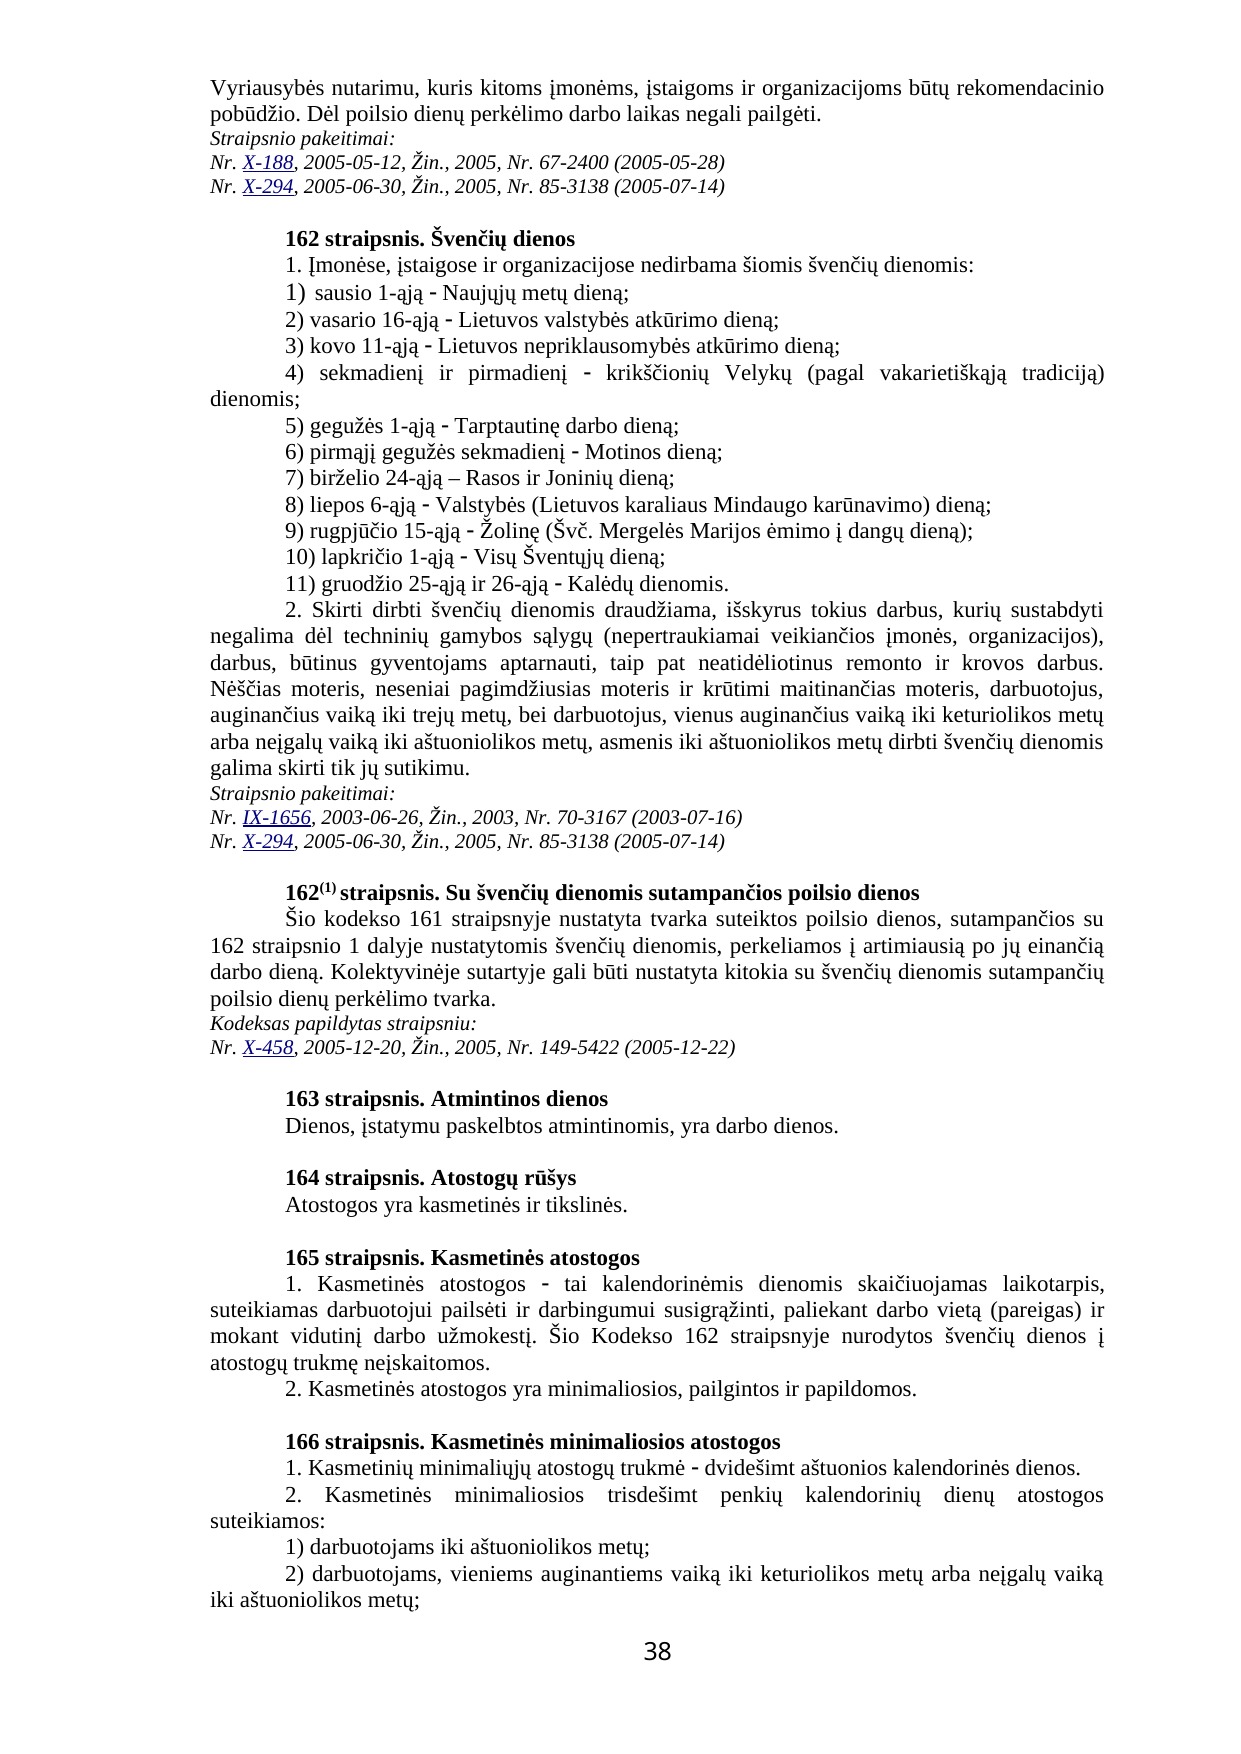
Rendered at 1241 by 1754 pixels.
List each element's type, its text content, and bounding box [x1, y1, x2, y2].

text 3) kovo 11-ąją  Lietuvos nepriklausomybės atkūrimo dieną; [210, 333, 1106, 359]
text Kodeksas papildytas straipsniu: [210, 1011, 1106, 1035]
text 2) darbuotojams, vieniems auginantiems vaiką iki keturiolikos metų arba neįgalų vaiką iki aštuoniolikos metų; [210, 1560, 1104, 1612]
text 163 straipsnis. Atmintinos dienos [210, 1085, 1106, 1112]
text 11) gruodžio 25-ąją ir 26-ąją  Kalėdų dienomis. [210, 570, 1106, 596]
text 8) liepos 6-ąją  Valstybės (Lietuvos karaliaus Mindaugo karūnavimo) dieną; [210, 491, 1106, 517]
text 4) sekmadienį ir pirmadienį  krikščionių Velykų (pagal vakarietiškąją tradiciją) dienomis; [210, 359, 1106, 412]
text 2. Skirti dirbti švenčių dienomis draudžiama, išskyrus tokius darbus, kurių sustabdyti negalima dėl techninių gamybos sąlygų (nepertraukiamai veikiančios įmonės, organizacijos), darbus, būtinus gyventojams aptarnauti, taip pat neatidėliotinus remonto ir krovos darbus. Nėščias moteris, neseniai pagimdžiusias moteris ir krūtimi maitinančias moteris, darbuotojus, auginančius vaiką iki trejų metų, bei darbuotojus, vienus auginančius vaiką iki keturiolikos metų arba neįgalų vaiką iki aštuoniolikos metų, asmenis iki aštuoniolikos metų dirbti švenčių dienomis galima skirti tik jų sutikimu. [210, 596, 1106, 781]
text 1. Įmonėse, įstaigose ir organizacijose nedirbama šiomis švenčių dienomis: [210, 251, 1106, 277]
text Atostogos yra kasmetinės ir tikslinės. [210, 1191, 1106, 1217]
text Šio kodekso 161 straipsnyje nustatyta tvarka suteiktos poilsio dienos, sutampančios su 162 straipsnio 1 dalyje nustatytomis švenčių dienomis, perkeliamos į artimiausią po jų einančią darbo dieną. Kolektyvinėje sutartyje gali būti nustatyta kitokia su švenčių dienomis sutampančių poilsio dienų perkėlimo tvarka. [210, 906, 1106, 1011]
text 166 straipsnis. Kasmetinės minimaliosios atostogos [210, 1428, 1106, 1454]
text 162(1) straipsnis. Su švenčių dienomis sutampančios poilsio dienos [210, 879, 1106, 906]
text 165 straipsnis. Kasmetinės atostogos [210, 1243, 1106, 1270]
text Vyriausybės nutarimu, kuris kitoms įmonėms, įstaigoms ir organizacijoms būtų rekomendacinio pobūdžio. Dėl poilsio dienų perkėlimo darbo laikas negali pailgėti. [210, 73, 1106, 126]
text Straipsnio pakeitimai: [210, 126, 1106, 150]
text 5) gegužės 1-ąją  Tarptautinę darbo dieną; [210, 412, 1106, 438]
text 1) darbuotojams iki aštuoniolikos metų; [210, 1533, 1104, 1560]
text Nr. IX-1656, 2003-06-26, Žin., 2003, Nr. 70-3167 (2003-07-16) [210, 805, 1106, 829]
text 162 straipsnis. Švenčių dienos [210, 225, 1106, 251]
text Nr. X-458, 2005-12-20, Žin., 2005, Nr. 149-5422 (2005-12-22) [210, 1035, 1106, 1059]
text Nr. X-294, 2005-06-30, Žin., 2005, Nr. 85-3138 (2005-07-14) [210, 174, 1106, 198]
text Straipsnio pakeitimai: [210, 781, 1106, 805]
text Nr. X-294, 2005-06-30, Žin., 2005, Nr. 85-3138 (2005-07-14) [210, 829, 1106, 853]
text 1. Kasmetinių minimaliųjų atostogų trukmė  dvidešimt aštuonios kalendorinės dienos. [210, 1454, 1106, 1481]
text 7) birželio 24-ąją – Rasos ir Joninių dieną; [210, 464, 1106, 491]
text Nr. X-188, 2005-05-12, Žin., 2005, Nr. 67-2400 (2005-05-28) [210, 150, 1106, 174]
text Dienos, įstatymu paskelbtos atmintinomis, yra darbo dienos. [210, 1112, 1106, 1138]
text 2. Kasmetinės atostogos yra minimaliosios, pailgintos ir papildomos. [210, 1375, 1106, 1402]
text 9) rugpjūčio 15-ąją  Žolinę (Švč. Mergelės Marijos ėmimo į dangų dieną); [210, 517, 1106, 543]
text 164 straipsnis. Atostogų rūšys [210, 1164, 1106, 1191]
text 10) lapkričio 1-ąją  Visų Šventųjų dieną; [210, 543, 1106, 570]
text 6) pirmąjį gegužės sekmadienį  Motinos dieną; [210, 438, 1106, 464]
text 2) vasario 16-ąją  Lietuvos valstybės atkūrimo dieną; [210, 306, 1106, 333]
list sausio 1-ąją  Naujųjų metų dieną; [285, 277, 1106, 306]
text 1. Kasmetinės atostogos  tai kalendorinėmis dienomis skaičiuojamas laikotarpis, suteikiamas darbuotojui pailsėti ir darbingumui susigrąžinti, paliekant darbo vietą (pareigas) ir mokant vidutinį darbo užmokestį. Šio Kodekso 162 straipsnyje nurodytos švenčių dienos į atostogų trukmę neįskaitomos. [210, 1270, 1106, 1375]
text 2. Kasmetinės minimaliosios trisdešimt penkių kalendorinių dienų atostogos suteikiamos: [210, 1481, 1104, 1533]
